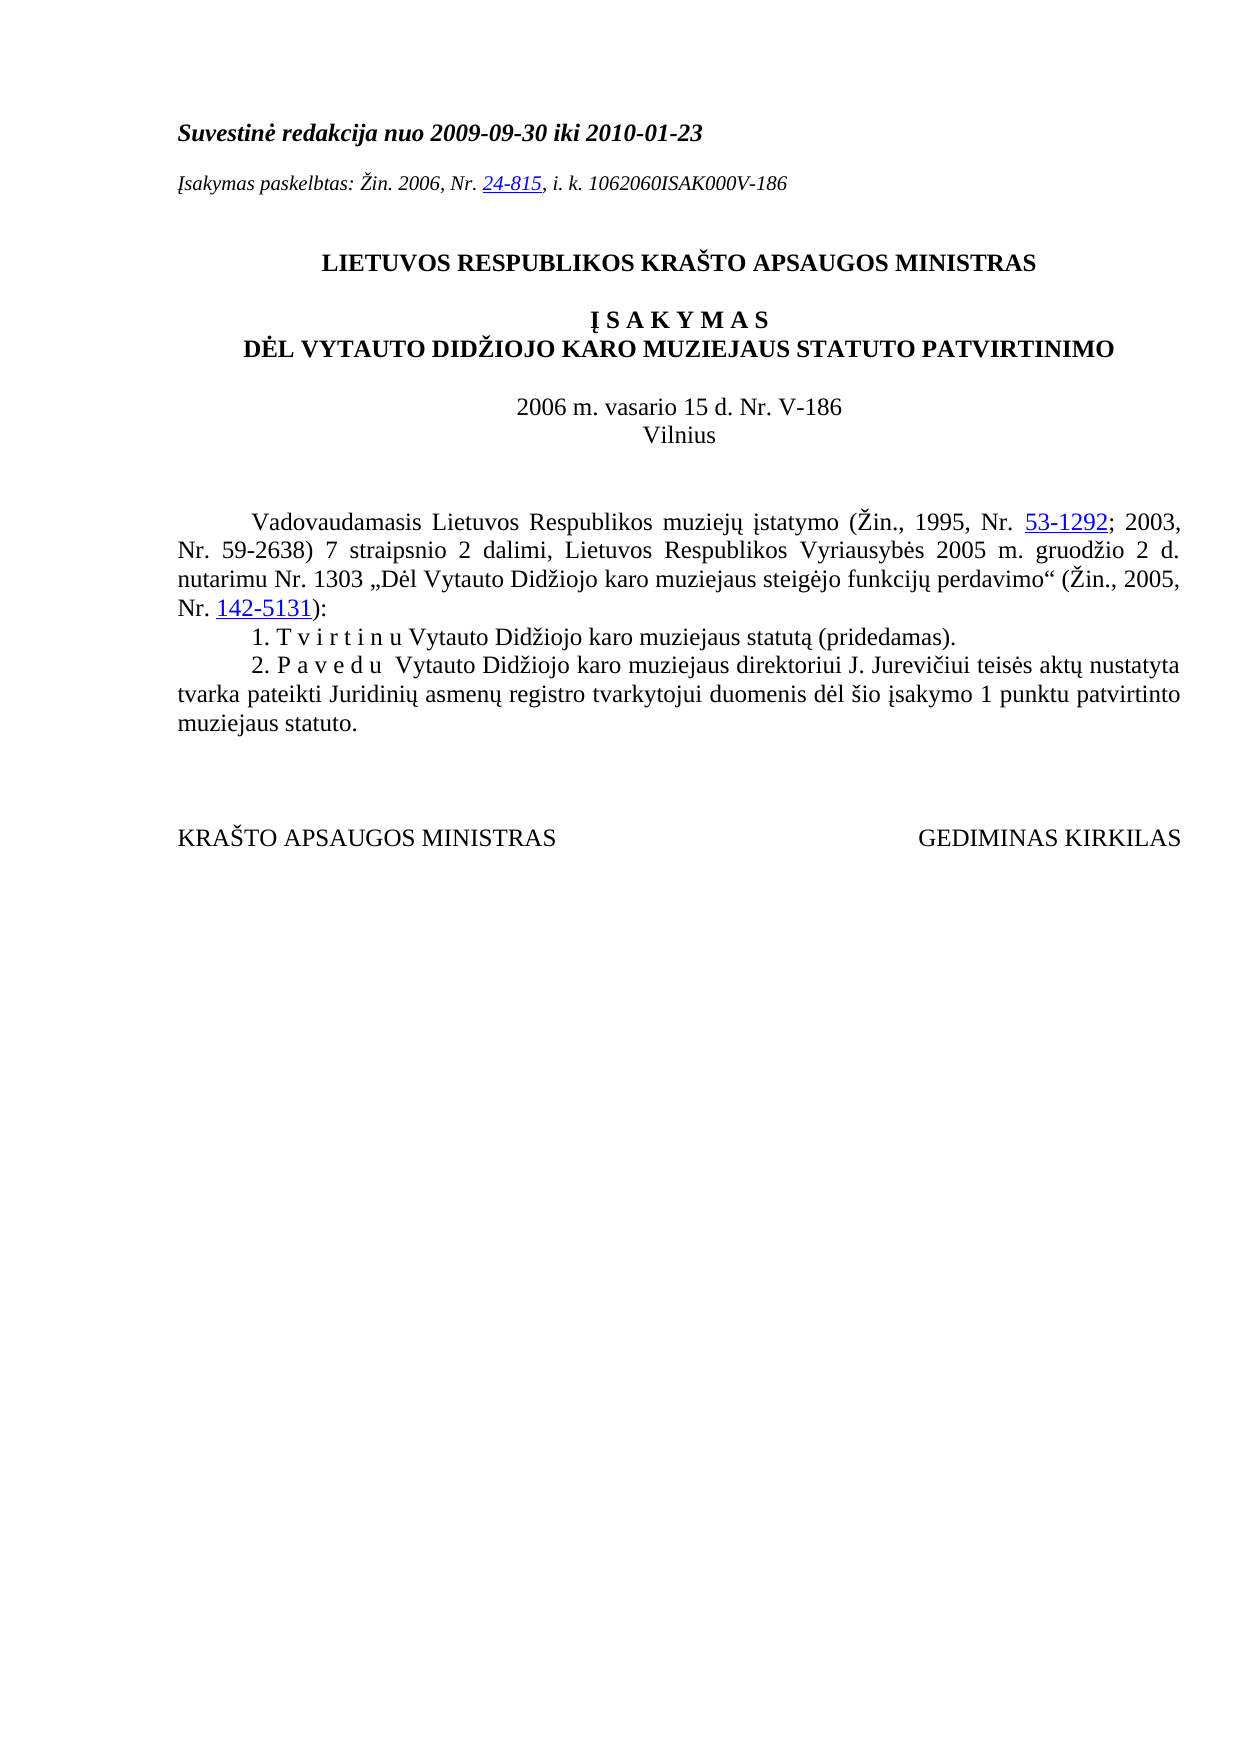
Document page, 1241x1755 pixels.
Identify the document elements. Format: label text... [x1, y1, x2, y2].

text Suvestinė redakcija nuo 2009-09-30 iki 2010-01-23 [177, 118, 1181, 147]
text Vadovaudamasis Lietuvos Respublikos muziejų įstatymo (Žin., 1995, Nr. 53-1292; 2003, Nr. 59-2638) 7 straipsnio 2 dalimi, Lietuvos Respublikos Vyriausybės 2005 m. gruodžio 2 d. nutarimu Nr. 1303 „Dėl Vytauto Didžiojo karo muziejaus steigėjo funkcijų perdavimo“ (Žin., 2005, Nr. 142-5131): [177, 507, 1181, 622]
text 2. Pavedu Vytauto Didžiojo karo muziejaus direktoriui J. Jurevičiui teisės aktų nustatyta tvarka pateikti Juridinių asmenų registro tvarkytojui duomenis dėl šio įsakymo 1 punktu patvirtinto muziejaus statuto. [177, 650, 1181, 737]
text Vilnius [177, 420, 1181, 449]
text LIETUVOS RESPUBLIKOS KRAŠTO APSAUGOS MINISTRAS [177, 248, 1181, 277]
text 2006 m. vasario 15 d. Nr. V-186 [177, 392, 1181, 420]
text 1. Tvirtinu Vytauto Didžiojo karo muziejaus statutą (pridedamas). [177, 622, 1181, 650]
text Įsakymas paskelbtas: Žin. 2006, Nr. 24-815, i. k. 1062060ISAK000V-186 [177, 171, 1181, 195]
text KRAŠTO APSAUGOS MINISTRAS GEDIMINAS KIRKILAS [177, 823, 1181, 852]
text DĖL VYTAUTO DIDŽIOJO KARO MUZIEJAUS STATUTO PATVIRTINIMO [177, 334, 1181, 363]
text Į S A K Y M A S [177, 305, 1181, 334]
